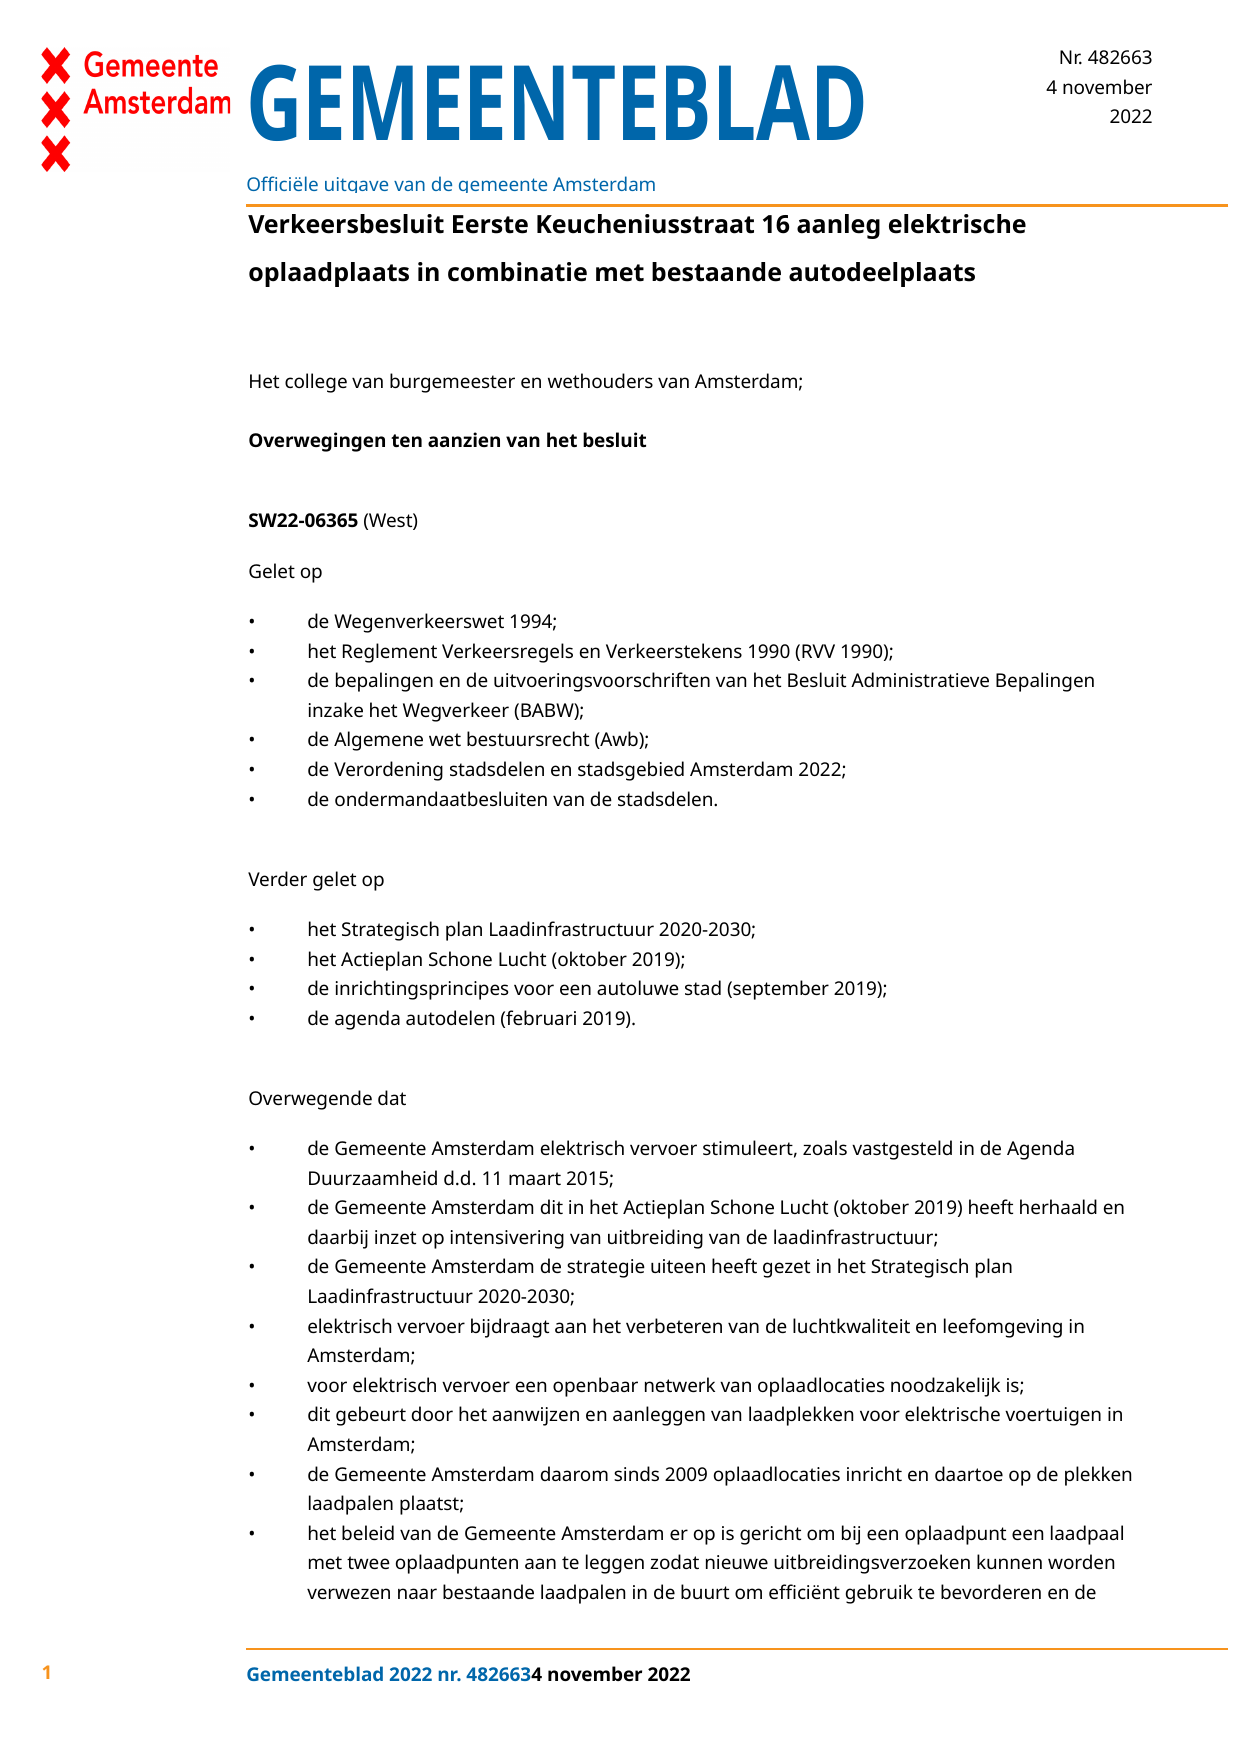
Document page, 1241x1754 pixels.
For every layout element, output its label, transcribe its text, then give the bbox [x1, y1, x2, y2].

list de Gemeente Amsterdam dit in het Actieplan Schone Lucht (oktober 2019) heeft herhaald en daarbij inzet op intensivering van uitbreiding van de laadinfrastructuur; [248, 1194, 1152, 1250]
list de bepalingen en de uitvoeringsvoorschriften van het Besluit Administratieve Bepalingen inzake het Wegverkeer (BABW); [248, 667, 1152, 723]
text Overwegingen ten aanzien van het besluit [248, 427, 1152, 453]
list de Verordening stadsdelen en stadsgebied Amsterdam 2022; [248, 756, 1152, 782]
list de Gemeente Amsterdam daarom sinds 2009 oplaadlocaties inricht en daartoe op de plekken laadpalen plaatst; [248, 1461, 1152, 1516]
list het Strategisch plan Laadinfrastructuur 2020-2030; [248, 916, 1152, 942]
text Het college van burgemeester en wethouders van Amsterdam; [248, 368, 1152, 394]
list de Gemeente Amsterdam elektrisch vervoer stimuleert, zoals vastgesteld in de Agenda Duurzaamheid d.d. 11 maart 2015; [248, 1135, 1152, 1191]
list elektrisch vervoer bijdraagt aan het verbeteren van de luchtkwaliteit en leefomgeving in Amsterdam; [248, 1313, 1152, 1368]
list de inrichtingsprincipes voor een autoluwe stad (september 2019); [248, 975, 1152, 1001]
list dit gebeurt door het aanwijzen en aanleggen van laadplekken voor elektrische voertuigen in Amsterdam; [248, 1402, 1152, 1457]
list de Gemeente Amsterdam de strategie uiteen heeft gezet in het Strategisch plan Laadinfrastructuur 2020-2030; [248, 1254, 1152, 1309]
text SW22-06365 (West) [248, 507, 1152, 533]
list voor elektrisch vervoer een openbaar netwerk van oplaadlocaties noodzakelijk is; [248, 1372, 1152, 1398]
list de agenda autodelen (februari 2019). [248, 1005, 1152, 1031]
list het beleid van de Gemeente Amsterdam er op is gericht om bij een oplaadpunt een laadpaal met twee oplaadpunten aan te leggen zodat nieuwe uitbreidingsverzoeken kunnen worden verwezen naar bestaande laadpalen in de buurt om efficiënt gebruik te bevorderen en de [248, 1520, 1152, 1605]
text Verder gelet op [248, 866, 1152, 891]
list het Actieplan Schone Lucht (oktober 2019); [248, 946, 1152, 971]
list het Reglement Verkeersregels en Verkeerstekens 1990 (RVV 1990); [248, 638, 1152, 663]
list de ondermandaatbesluiten van de stadsdelen. [248, 786, 1152, 811]
text Gelet op [248, 558, 1152, 583]
list de Wegenverkeerswet 1994; [248, 608, 1152, 634]
text Overwegende dat [248, 1085, 1152, 1111]
picture [41, 47, 231, 172]
text Verkeersbesluit Eerste Keucheniusstraat 16 aanleg elektrische oplaadplaats in combinatie met bestaande autodeelplaats [248, 207, 1152, 288]
list de Algemene wet bestuursrecht (Awb); [248, 727, 1152, 752]
